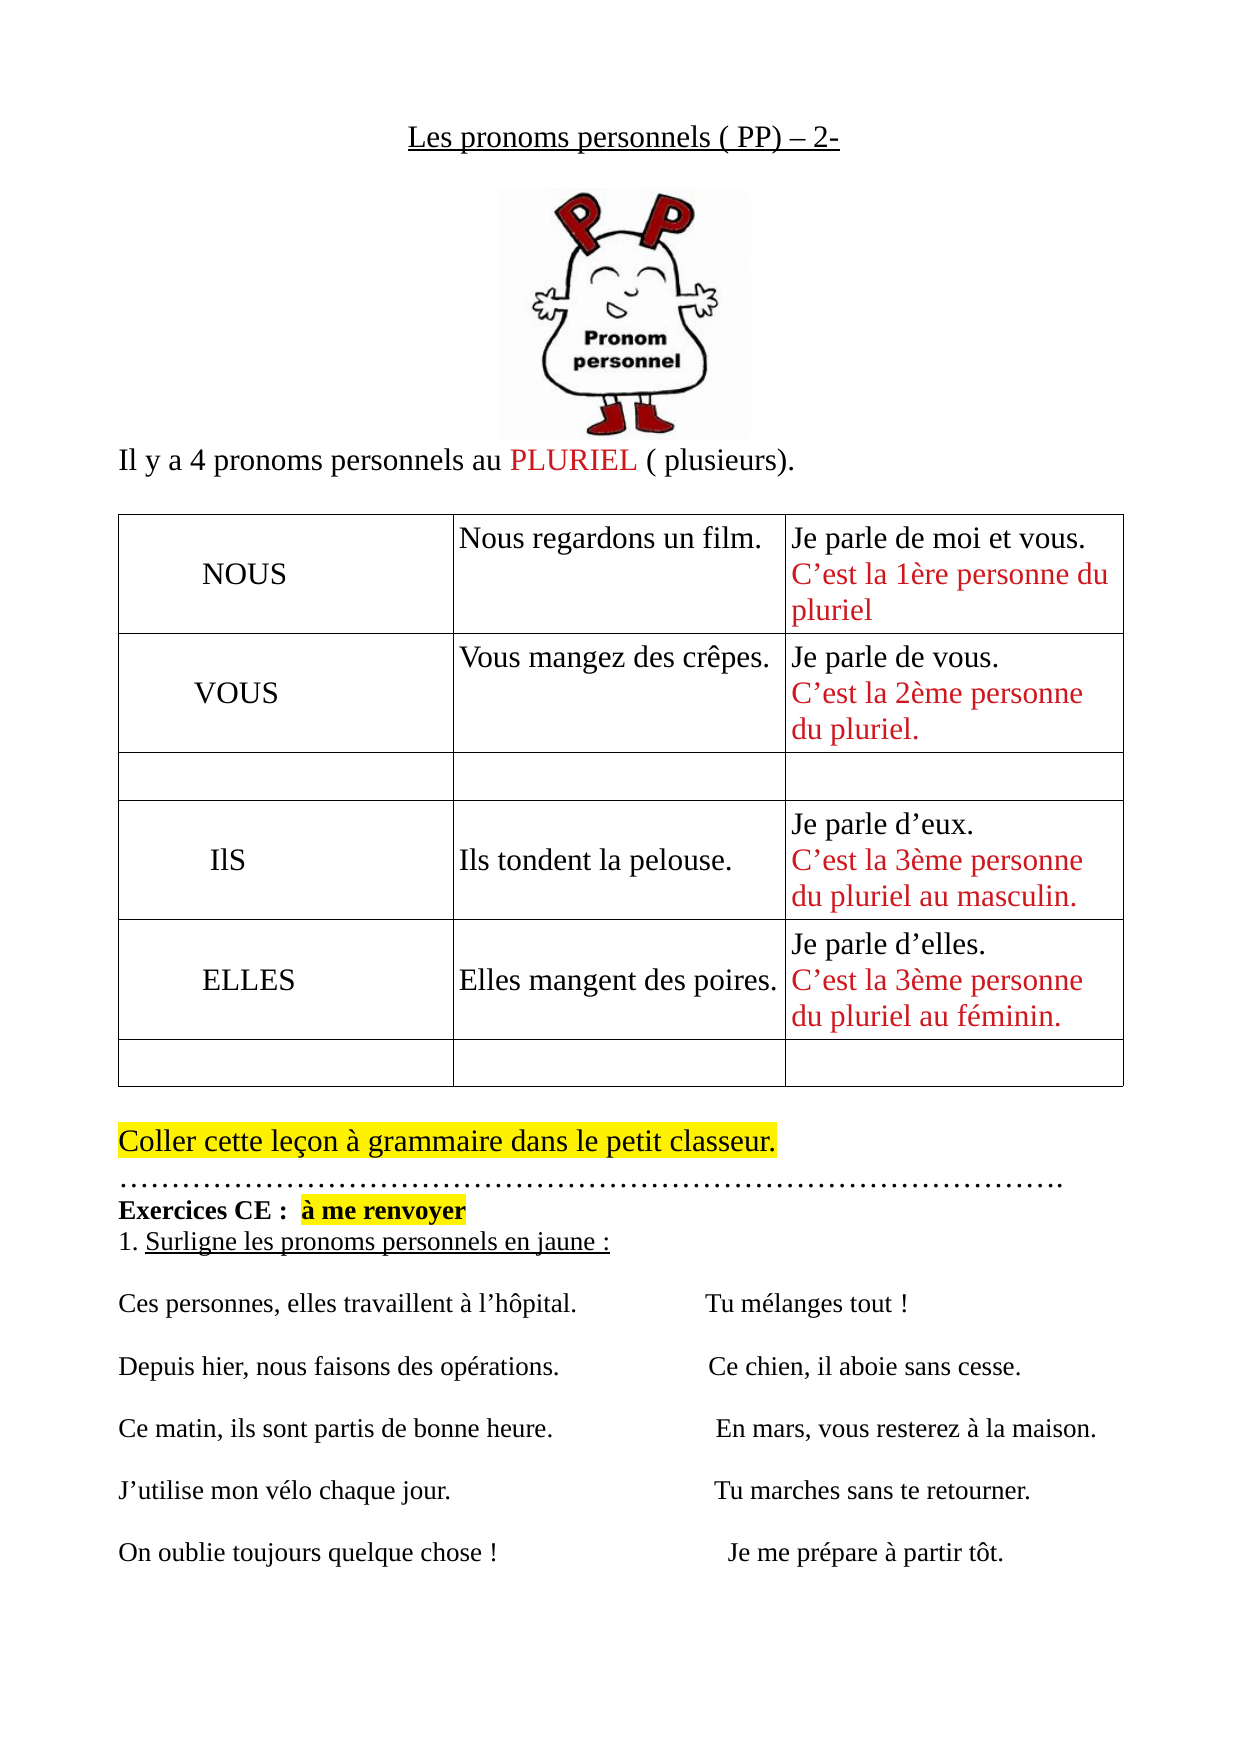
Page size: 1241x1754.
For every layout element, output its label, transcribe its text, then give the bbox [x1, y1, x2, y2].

table_cell [454, 1040, 785, 1086]
text Ce matin, ils sont partis de bonne heure. En mars, vous resterez à la maison. [118, 1412, 1122, 1443]
text J’utilise mon vélo chaque jour. Tu marches sans te retourner. [118, 1474, 1122, 1505]
text 1. Surligne les pronoms personnels en jaune : [118, 1225, 1122, 1256]
text ………………………………………………………………………………. [118, 1158, 1122, 1194]
table_header Je parle de moi et vous. C’est la 1ère personne du pluriel [786, 515, 1123, 633]
table_cell [786, 753, 1123, 800]
table_cell IlS [119, 801, 453, 919]
table_cell Elles mangent des poires. [454, 920, 785, 1038]
table_cell VOUS [119, 634, 453, 752]
table_cell [119, 1040, 453, 1086]
text Depuis hier, nous faisons des opérations. Ce chien, il aboie sans cesse. [118, 1349, 1122, 1381]
text On oublie toujours quelque chose ! Je me prépare à partir tôt. [118, 1536, 1122, 1568]
table_cell Ils tondent la pelouse. [454, 801, 785, 919]
table_cell Je parle d’elles. C’est la 3ème personne du pluriel au féminin. [786, 920, 1123, 1038]
table_header Nous regardons un film. [454, 515, 785, 633]
table_cell Je parle de vous. C’est la 2ème personne du pluriel. [786, 634, 1123, 752]
text Il y a 4 pronoms personnels au PLURIEL ( plusieurs). [118, 442, 1122, 477]
picture [497, 188, 751, 440]
table_cell [786, 1040, 1123, 1086]
table_cell [454, 753, 785, 800]
text Coller cette leçon à grammaire dans le petit classeur. [118, 1122, 1122, 1158]
table_cell ELLES [119, 920, 453, 1038]
text Ces personnes, elles travaillent à l’hôpital. Tu mélanges tout ! [118, 1287, 1122, 1318]
table_cell Je parle d’eux. C’est la 3ème personne du pluriel au masculin. [786, 801, 1123, 919]
table_cell [119, 753, 453, 800]
text Les pronoms personnels ( PP) – 2- [118, 118, 1122, 154]
table_cell Vous mangez des crêpes. [454, 634, 785, 752]
text Exercices CE : à me renvoyer [118, 1194, 1122, 1225]
table_header NOUS [119, 515, 453, 633]
